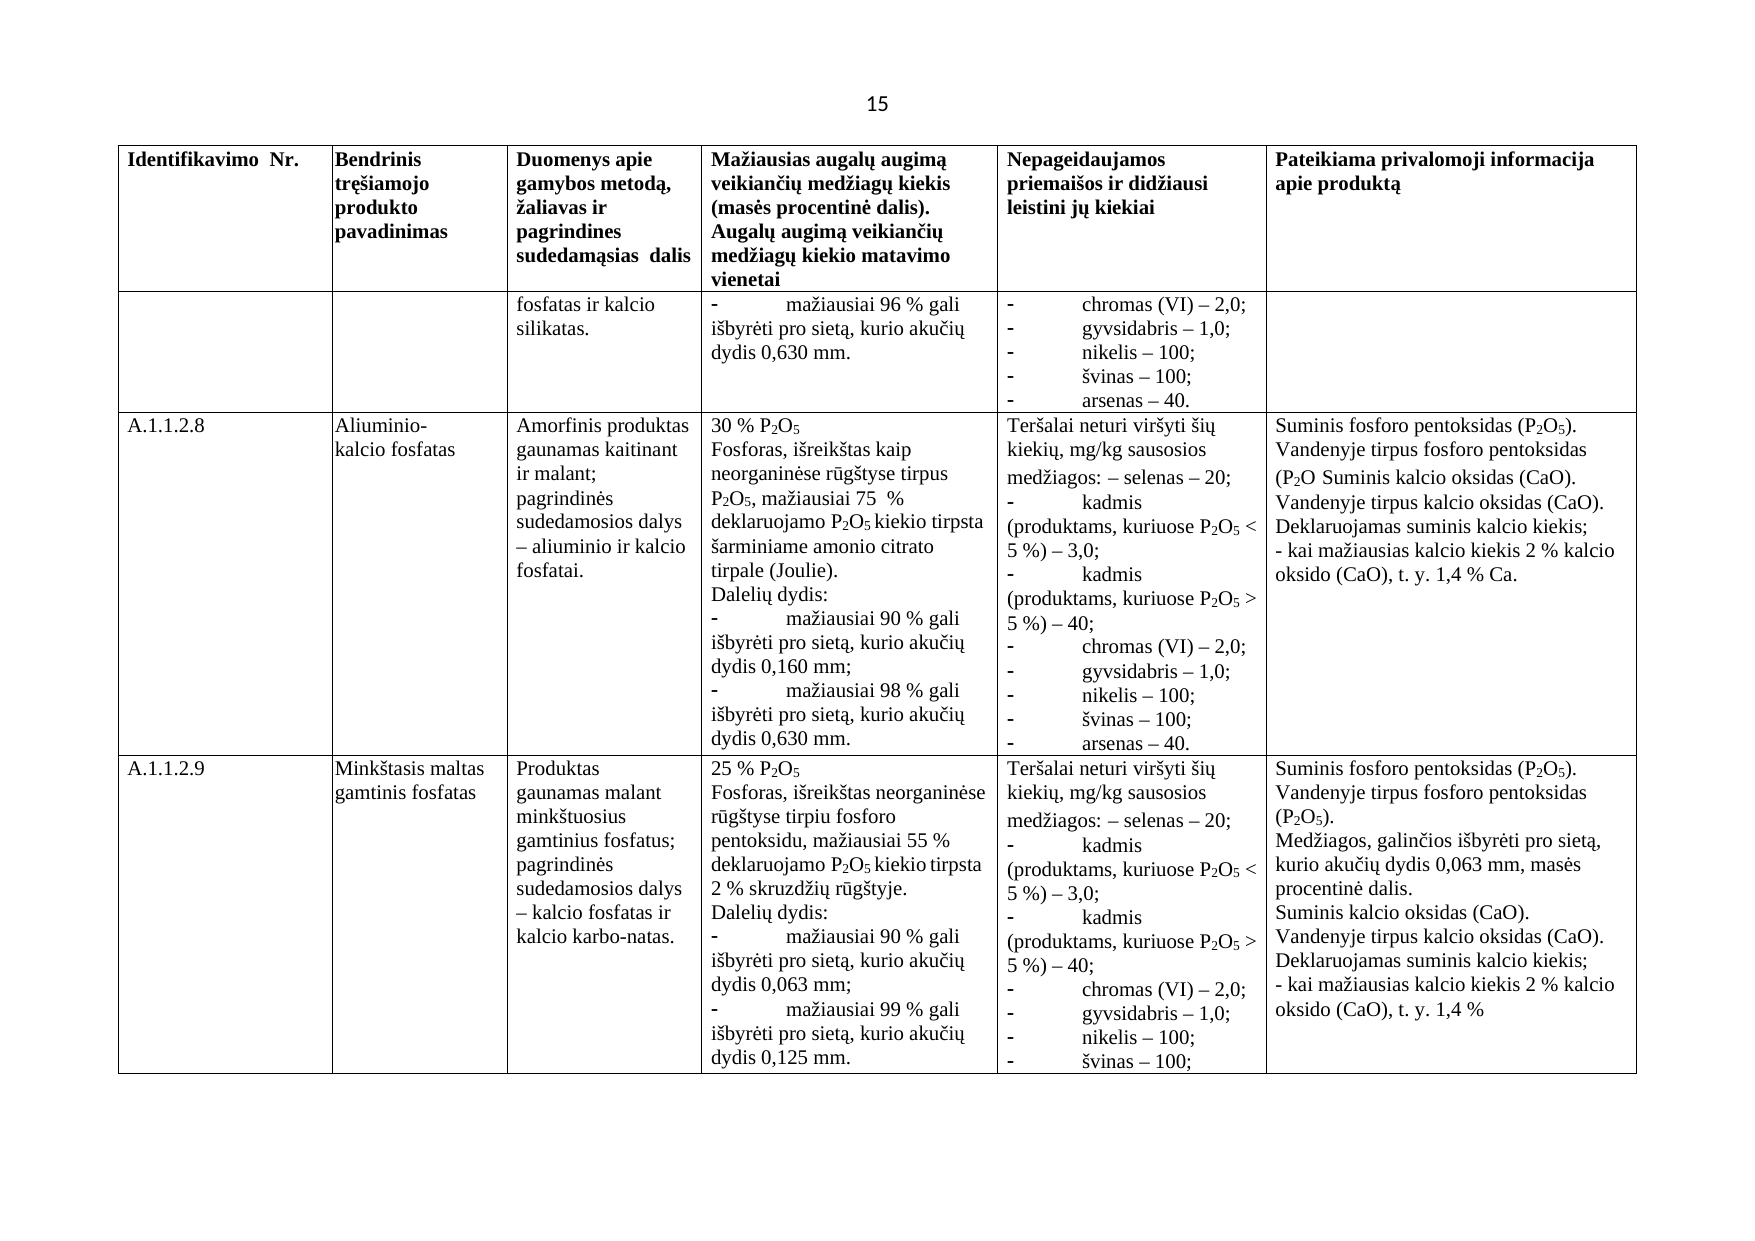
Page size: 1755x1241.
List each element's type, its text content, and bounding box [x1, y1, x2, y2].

table_header Bendrinis tręšiamojo produkto pavadinimas [333, 146, 507, 291]
table_cell Suminis fosforo pentoksidas (P2O5). Vandenyje tirpus fosforo pentoksidas (P2O Suminis kalcio oksidas (CaO). Vandenyje tirpus kalcio oksidas (CaO). Deklaruojamas suminis kalcio kiekis; - kai mažiausias kalcio kiekis 2 % kalcio oksido (CaO), t. y. 1,4 % Ca. [1267, 413, 1636, 755]
table_header Duomenys apie gamybos metodą, žaliavas ir pagrindines sudedamąsias dalis [508, 146, 701, 291]
table_cell [1267, 292, 1636, 412]
table_cell A.1.1.2.8 [119, 413, 332, 755]
table_header Pateikiama privalomoji informacija apie produktą [1267, 146, 1636, 291]
table_cell Produktas gaunamas malant minkštuosius gamtinius fosfatus; pagrindinės sudedamosios dalys – kalcio fosfatas ir kalcio karbo-natas. [508, 756, 701, 1073]
table_cell Minkštasis maltas gamtinis fosfatas [333, 756, 507, 1073]
table_cell A.1.1.2.9 [119, 756, 332, 1073]
table_cell Aliuminio- kalcio fosfatas [333, 413, 507, 755]
table_header Mažiausias augalų augimą veikiančių medžiagų kiekis (masės procentinė dalis). Augalų augimą veikiančių medžiagų kiekio matavimo vienetai [702, 146, 997, 291]
table_cell fosfatas ir kalcio silikatas. [508, 292, 701, 412]
table_cell Teršalai neturi viršyti šių kiekių, mg/kg sausosios medžiagos: – selenas – 20;  kadmis (produktams, kuriuose P2O5 < 5 %) – 3,0;  kadmis (produktams, kuriuose P2O5 > 5 %) – 40;  chromas (VI) – 2,0;  gyvsidabris – 1,0;  nikelis – 100;  švinas – 100; [998, 756, 1266, 1073]
table_cell  mažiausiai 96 % gali išbyrėti pro sietą, kurio akučių dydis 0,630 mm. [702, 292, 997, 412]
table_header Identifikavimo Nr. [119, 146, 332, 291]
table_header Nepageidaujamos priemaišos ir didžiausi leistini jų kiekiai [998, 146, 1266, 291]
table_cell Suminis fosforo pentoksidas (P2O5). Vandenyje tirpus fosforo pentoksidas (P2O5). Medžiagos, galinčios išbyrėti pro sietą, kurio akučių dydis 0,063 mm, masės procentinė dalis. Suminis kalcio oksidas (CaO). Vandenyje tirpus kalcio oksidas (CaO). Deklaruojamas suminis kalcio kiekis; - kai mažiausias kalcio kiekis 2 % kalcio oksido (CaO), t. y. 1,4 % [1267, 756, 1636, 1073]
table_cell [333, 292, 507, 412]
table_cell Amorfinis produktas gaunamas kaitinant ir malant; pagrindinės sudedamosios dalys – aliuminio ir kalcio fosfatai. [508, 413, 701, 755]
table_cell  chromas (VI) – 2,0;  gyvsidabris – 1,0;  nikelis – 100;  švinas – 100;  arsenas – 40. [998, 292, 1266, 412]
table_cell 25 % P2O5 Fosforas, išreikštas neorganinėse rūgštyse tirpiu fosforo pentoksidu, mažiausiai 55 % deklaruojamo P2O5 kiekio tirpsta 2 % skruzdžių rūgštyje. Dalelių dydis:  mažiausiai 90 % gali išbyrėti pro sietą, kurio akučių dydis 0,063 mm;  mažiausiai 99 % gali išbyrėti pro sietą, kurio akučių dydis 0,125 mm. [702, 756, 997, 1073]
table_cell 30 % P2O5 Fosforas, išreikštas kaip neorganinėse rūgštyse tirpus P2O5, mažiausiai 75 % deklaruojamo P2O5 kiekio tirpsta šarminiame amonio citrato tirpale (Joulie). Dalelių dydis:  mažiausiai 90 % gali išbyrėti pro sietą, kurio akučių dydis 0,160 mm;  mažiausiai 98 % gali išbyrėti pro sietą, kurio akučių dydis 0,630 mm. [702, 413, 997, 755]
table_cell Teršalai neturi viršyti šių kiekių, mg/kg sausosios medžiagos: – selenas – 20;  kadmis (produktams, kuriuose P2O5 < 5 %) – 3,0;  kadmis (produktams, kuriuose P2O5 > 5 %) – 40;  chromas (VI) – 2,0;  gyvsidabris – 1,0;  nikelis – 100;  švinas – 100;  arsenas – 40. [998, 413, 1266, 755]
table_cell [119, 292, 332, 412]
